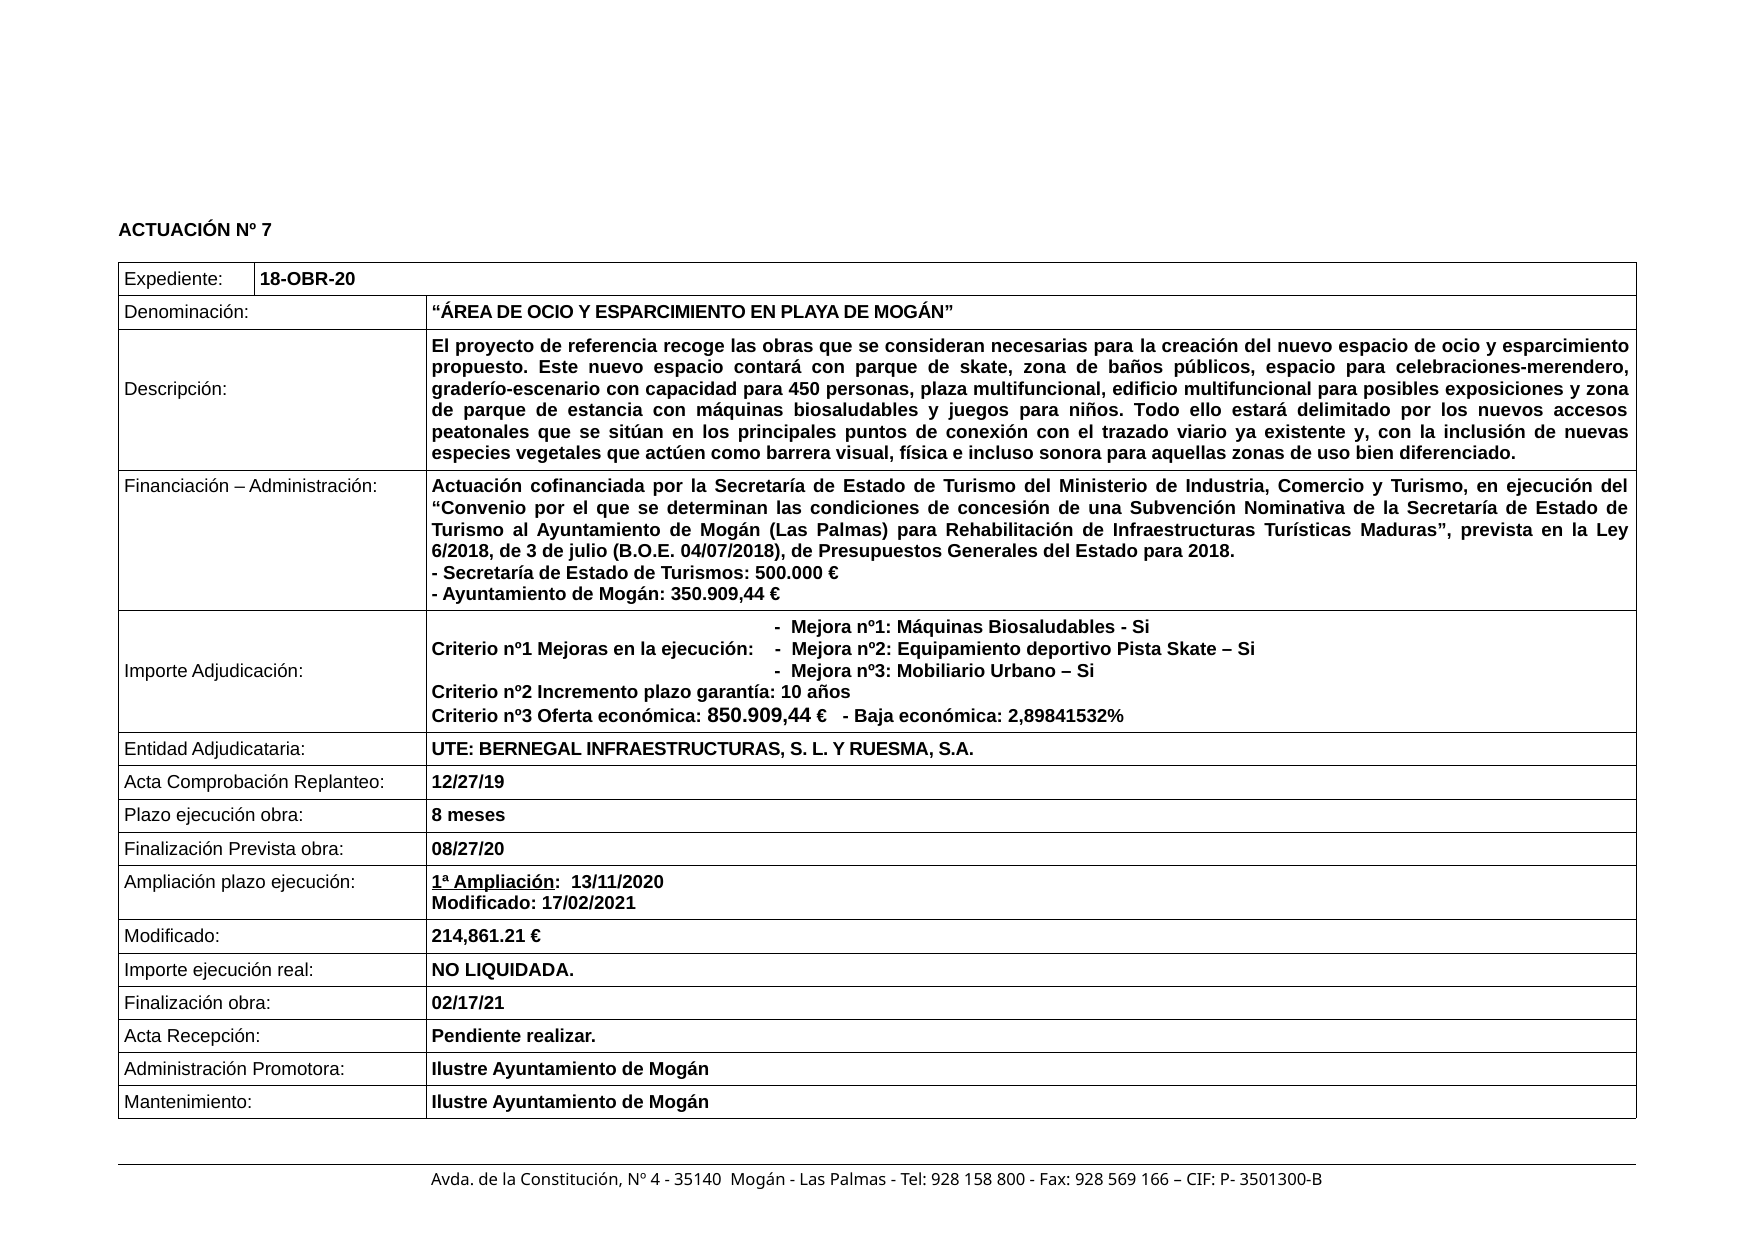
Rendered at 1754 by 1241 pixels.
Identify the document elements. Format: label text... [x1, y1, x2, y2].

table_cell Mantenimiento: [119, 1086, 426, 1118]
table_cell Denominación: [119, 296, 426, 328]
table_cell Ampliación plazo ejecución: [119, 866, 426, 919]
table_cell Ilustre Ayuntamiento de Mogán [427, 1053, 1636, 1085]
table_cell Descripción: [119, 330, 426, 469]
table_cell El proyecto de referencia recoge las obras que se consideran necesarias para la creación del nuevo espacio de ocio y esparcimiento propuesto. Este nuevo espacio contará con parque de skate, zona de baños públicos, espacio para celebraciones-merendero, graderío-escenario con capacidad para 450 personas, plaza multifuncional, edificio multifuncional para posibles exposiciones y zona de parque de estancia con máquinas biosaludables y juegos para niños. Todo ello estará delimitado por los nuevos accesos peatonales que se sitúan en los principales puntos de conexión con el trazado viario ya existente y, con la inclusión de nuevas especies vegetales que actúen como barrera visual, física e incluso sonora para aquellas zonas de uso bien diferenciado. [427, 330, 1636, 469]
table_cell - Mejora nº1: Máquinas Biosaludables - Si Criterio nº1 Mejoras en la ejecución: - Mejora nº2: Equipamiento deportivo Pista Skate – Si - Mejora nº3: Mobiliario Urbano – Si Criterio nº2 Incremento plazo garantía: 10 años Criterio nº3 Oferta económica: 850.909,44 € - Baja económica: 2,89841532% [427, 611, 1636, 732]
table_cell Pendiente realizar. [427, 1020, 1636, 1052]
table_cell 27/08/20 [427, 833, 1636, 865]
table_header 18-OBR-20 [255, 263, 1636, 295]
table_cell Administración Promotora: [119, 1053, 426, 1085]
table_cell 214.861,21 € [427, 920, 1636, 952]
table_cell 27/12/19 [427, 766, 1636, 798]
table_cell UTE: BERNEGAL INFRAESTRUCTURAS, S. L. Y RUESMA, S.A. [427, 733, 1636, 765]
table_cell 1ª Ampliación: 13/11/2020 Modificado: 17/02/2021 [427, 866, 1636, 919]
table_cell Plazo ejecución obra: [119, 800, 426, 832]
table_cell Importe ejecución real: [119, 954, 426, 986]
table_cell 17/02/21 [427, 987, 1636, 1019]
table_cell Importe Adjudicación: [119, 611, 426, 732]
table_header Expediente: [119, 263, 254, 295]
table_cell Modificado: [119, 920, 426, 952]
table_cell Entidad Adjudicataria: [119, 733, 426, 765]
table_cell NO LIQUIDADA. [427, 954, 1636, 986]
text ACTUACIÓN Nº 7 [118, 219, 1636, 241]
table_cell Actuación cofinanciada por la Secretaría de Estado de Turismo del Ministerio de Industria, Comercio y Turismo, en ejecución del “Convenio por el que se determinan las condiciones de concesión de una Subvención Nominativa de la Secretaría de Estado de Turismo al Ayuntamiento de Mogán (Las Palmas) para Rehabilitación de Infraestructuras Turísticas Maduras”, prevista en la Ley 6/2018, de 3 de julio (B.O.E. 04/07/2018), de Presupuestos Generales del Estado para 2018. - Secretaría de Estado de Turismos: 500.000 € - Ayuntamiento de Mogán: 350.909,44 € [427, 471, 1636, 610]
table_cell Finalización obra: [119, 987, 426, 1019]
table_cell Finalización Prevista obra: [119, 833, 426, 865]
table_cell “ÁREA DE OCIO Y ESPARCIMIENTO EN PLAYA DE MOGÁN” [427, 296, 1636, 328]
table_cell Ilustre Ayuntamiento de Mogán [427, 1086, 1636, 1118]
table_cell Financiación – Administración: [119, 471, 426, 610]
table_cell 8 meses [427, 800, 1636, 832]
table_cell Acta Recepción: [119, 1020, 426, 1052]
table_cell Acta Comprobación Replanteo: [119, 766, 426, 798]
